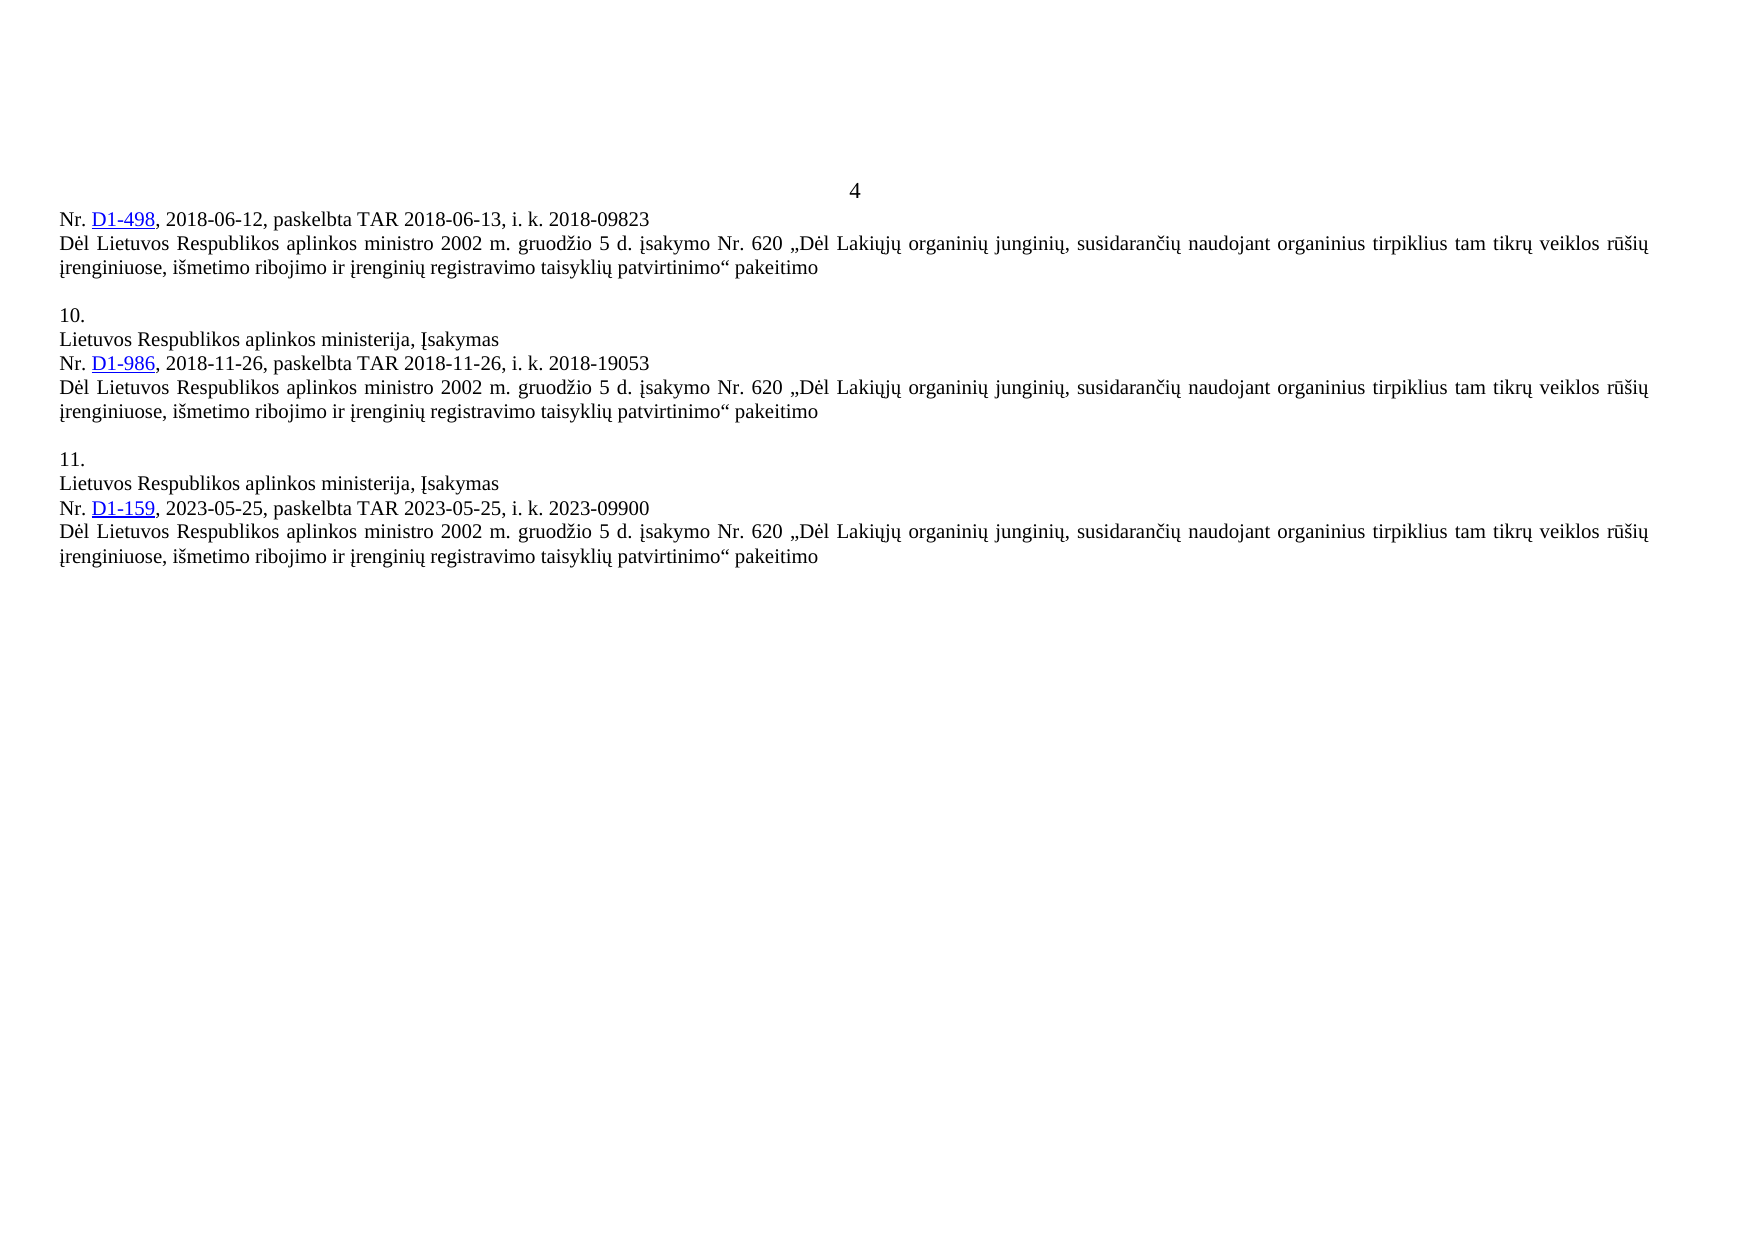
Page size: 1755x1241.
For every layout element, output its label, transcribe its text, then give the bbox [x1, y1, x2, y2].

text 11. [59, 447, 1651, 471]
text Dėl Lietuvos Respublikos aplinkos ministro 2002 m. gruodžio 5 d. įsakymo Nr. 620 „Dėl Lakiųjų organinių junginių, susidarančių naudojant organinius tirpiklius tam tikrų veiklos rūšių įrenginiuose, išmetimo ribojimo ir įrenginių registravimo taisyklių patvirtinimo“ pakeitimo [59, 519, 1651, 568]
text Nr. D1-498, 2018-06-12, paskelbta TAR 2018-06-13, i. k. 2018-09823 [59, 207, 1651, 231]
text 10. [59, 303, 1651, 327]
text Dėl Lietuvos Respublikos aplinkos ministro 2002 m. gruodžio 5 d. įsakymo Nr. 620 „Dėl Lakiųjų organinių junginių, susidarančių naudojant organinius tirpiklius tam tikrų veiklos rūšių įrenginiuose, išmetimo ribojimo ir įrenginių registravimo taisyklių patvirtinimo“ pakeitimo [59, 375, 1651, 423]
text Lietuvos Respublikos aplinkos ministerija, Įsakymas [59, 327, 1651, 351]
text Nr. D1-159, 2023-05-25, paskelbta TAR 2023-05-25, i. k. 2023-09900 [59, 495, 1651, 519]
text Nr. D1-986, 2018-11-26, paskelbta TAR 2018-11-26, i. k. 2018-19053 [59, 351, 1651, 375]
text Dėl Lietuvos Respublikos aplinkos ministro 2002 m. gruodžio 5 d. įsakymo Nr. 620 „Dėl Lakiųjų organinių junginių, susidarančių naudojant organinius tirpiklius tam tikrų veiklos rūšių įrenginiuose, išmetimo ribojimo ir įrenginių registravimo taisyklių patvirtinimo“ pakeitimo [59, 231, 1651, 279]
text Lietuvos Respublikos aplinkos ministerija, Įsakymas [59, 471, 1651, 495]
